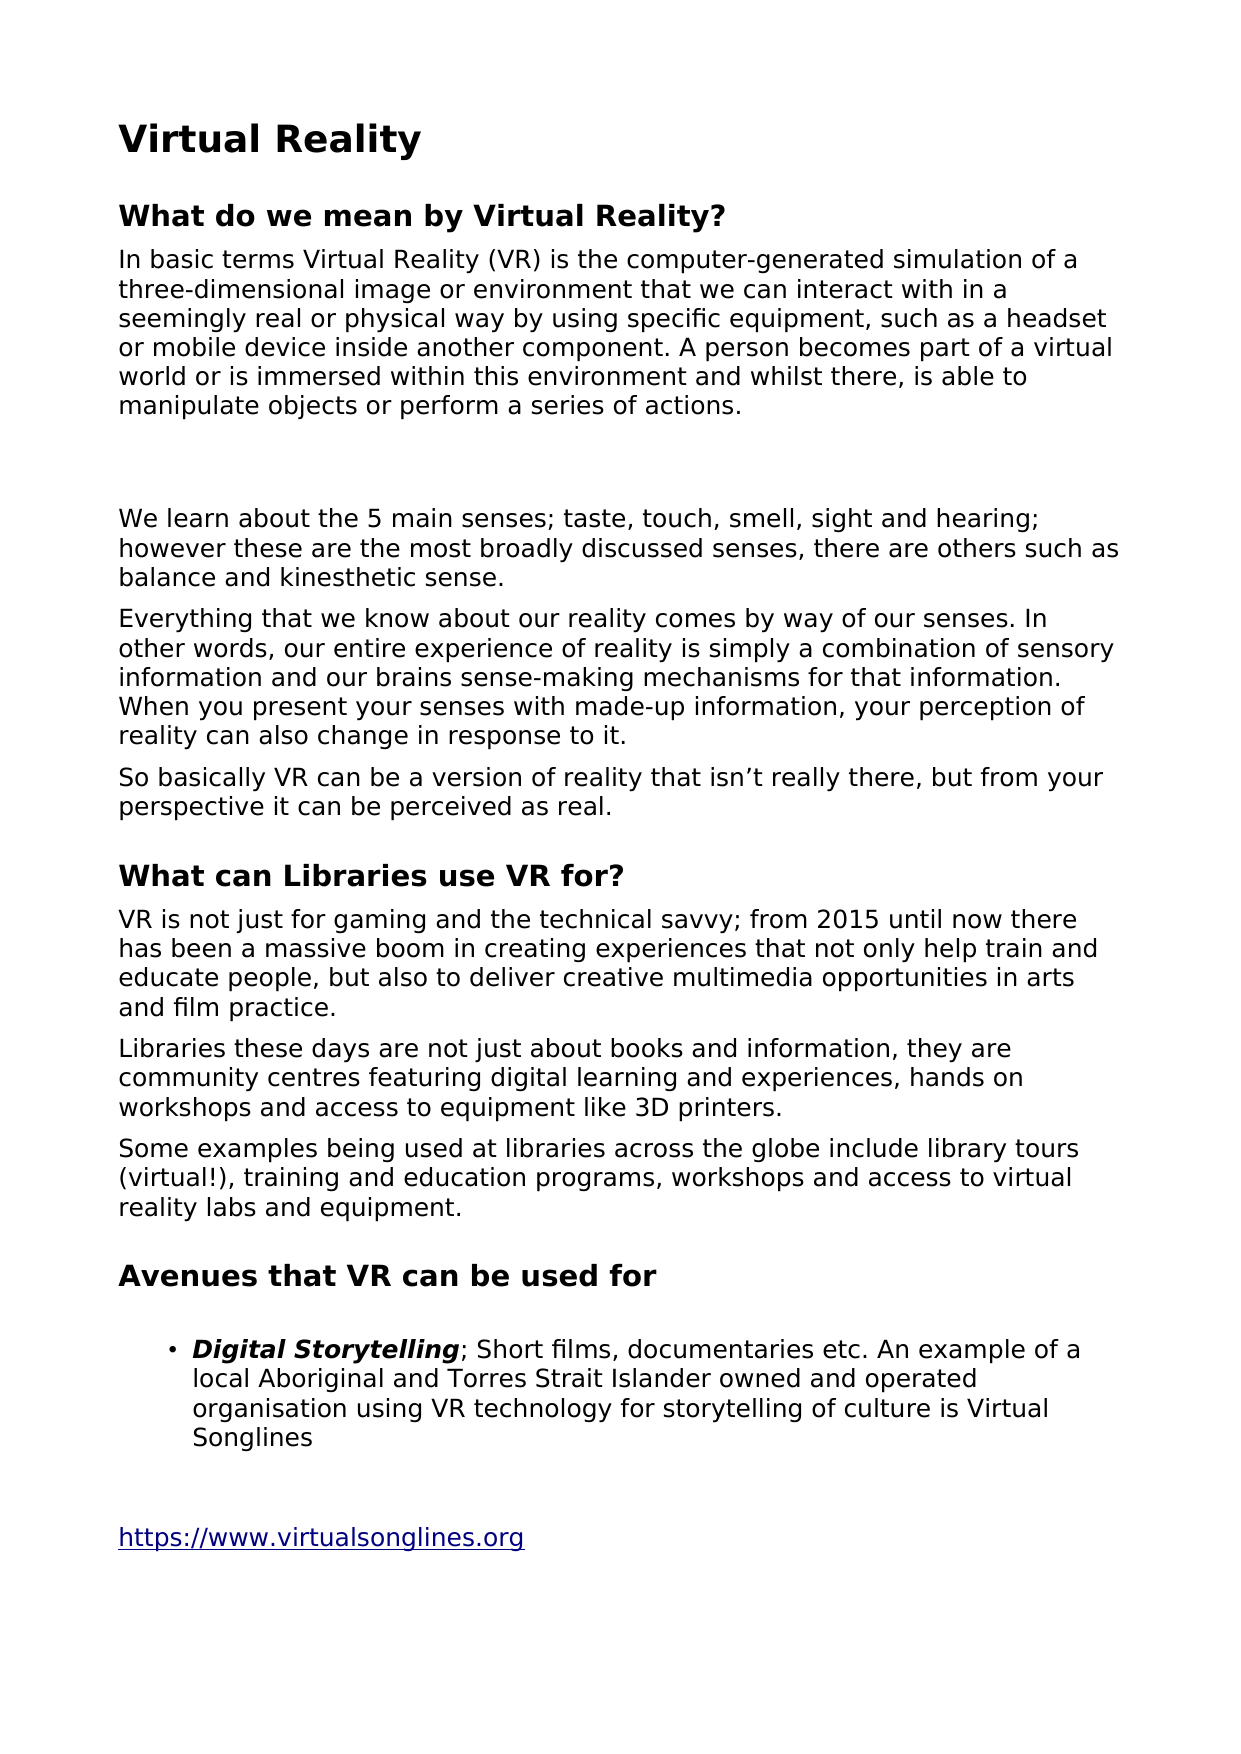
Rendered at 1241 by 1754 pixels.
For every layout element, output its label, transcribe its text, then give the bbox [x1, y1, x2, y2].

text Everything that we know about our reality comes by way of our senses. In other words, our entire experience of reality is simply a combination of sensory information and our brains sense-making mechanisms for that information. When you present your senses with made-up information, your perception of reality can also change in response to it. [118, 605, 1122, 751]
text In basic terms Virtual Reality (VR) is the computer-generated simulation of a three-dimensional image or environment that we can interact with in a seemingly real or physical way by using specific equipment, such as a headset or mobile device inside another component. A person becomes part of a virtual world or is immersed within this environment and whilst there, is able to manipulate objects or perform a series of actions. [118, 246, 1122, 421]
list Digital Storytelling; Short films, documentaries etc. An example of a local Aboriginal and Torres Strait Islander owned and operated organisation using VR technology for storytelling of culture is Virtual Songlines [177, 1335, 1122, 1452]
text https://www.virtualsonglines.org [118, 1523, 1122, 1553]
text So basically VR can be a version of reality that isn’t really there, but from your perspective it can be perceived as real. [118, 763, 1122, 821]
text We learn about the 5 main senses; taste, touch, smell, sight and hearing; however these are the most broadly discussed senses, there are others such as balance and kinesthetic sense. [118, 505, 1122, 592]
subtitle Avenues that VR can be used for [118, 1259, 1122, 1293]
text VR is not just for gaming and the technical savvy; from 2015 until now there has been a massive boom in creating experiences that not only help train and educate people, but also to deliver creative multimedia opportunities in arts and film practice. [118, 905, 1122, 1022]
subtitle What can Libraries use VR for? [118, 859, 1122, 893]
text Some examples being used at libraries across the globe include library tours (virtual!), training and education programs, workshops and access to virtual reality labs and equipment. [118, 1134, 1122, 1222]
subtitle Virtual Reality [118, 118, 1122, 162]
text Libraries these days are not just about books and information, they are community centres featuring digital learning and experiences, hands on workshops and access to equipment like 3D printers. [118, 1034, 1122, 1122]
subtitle What do we mean by Virtual Reality? [118, 199, 1122, 233]
